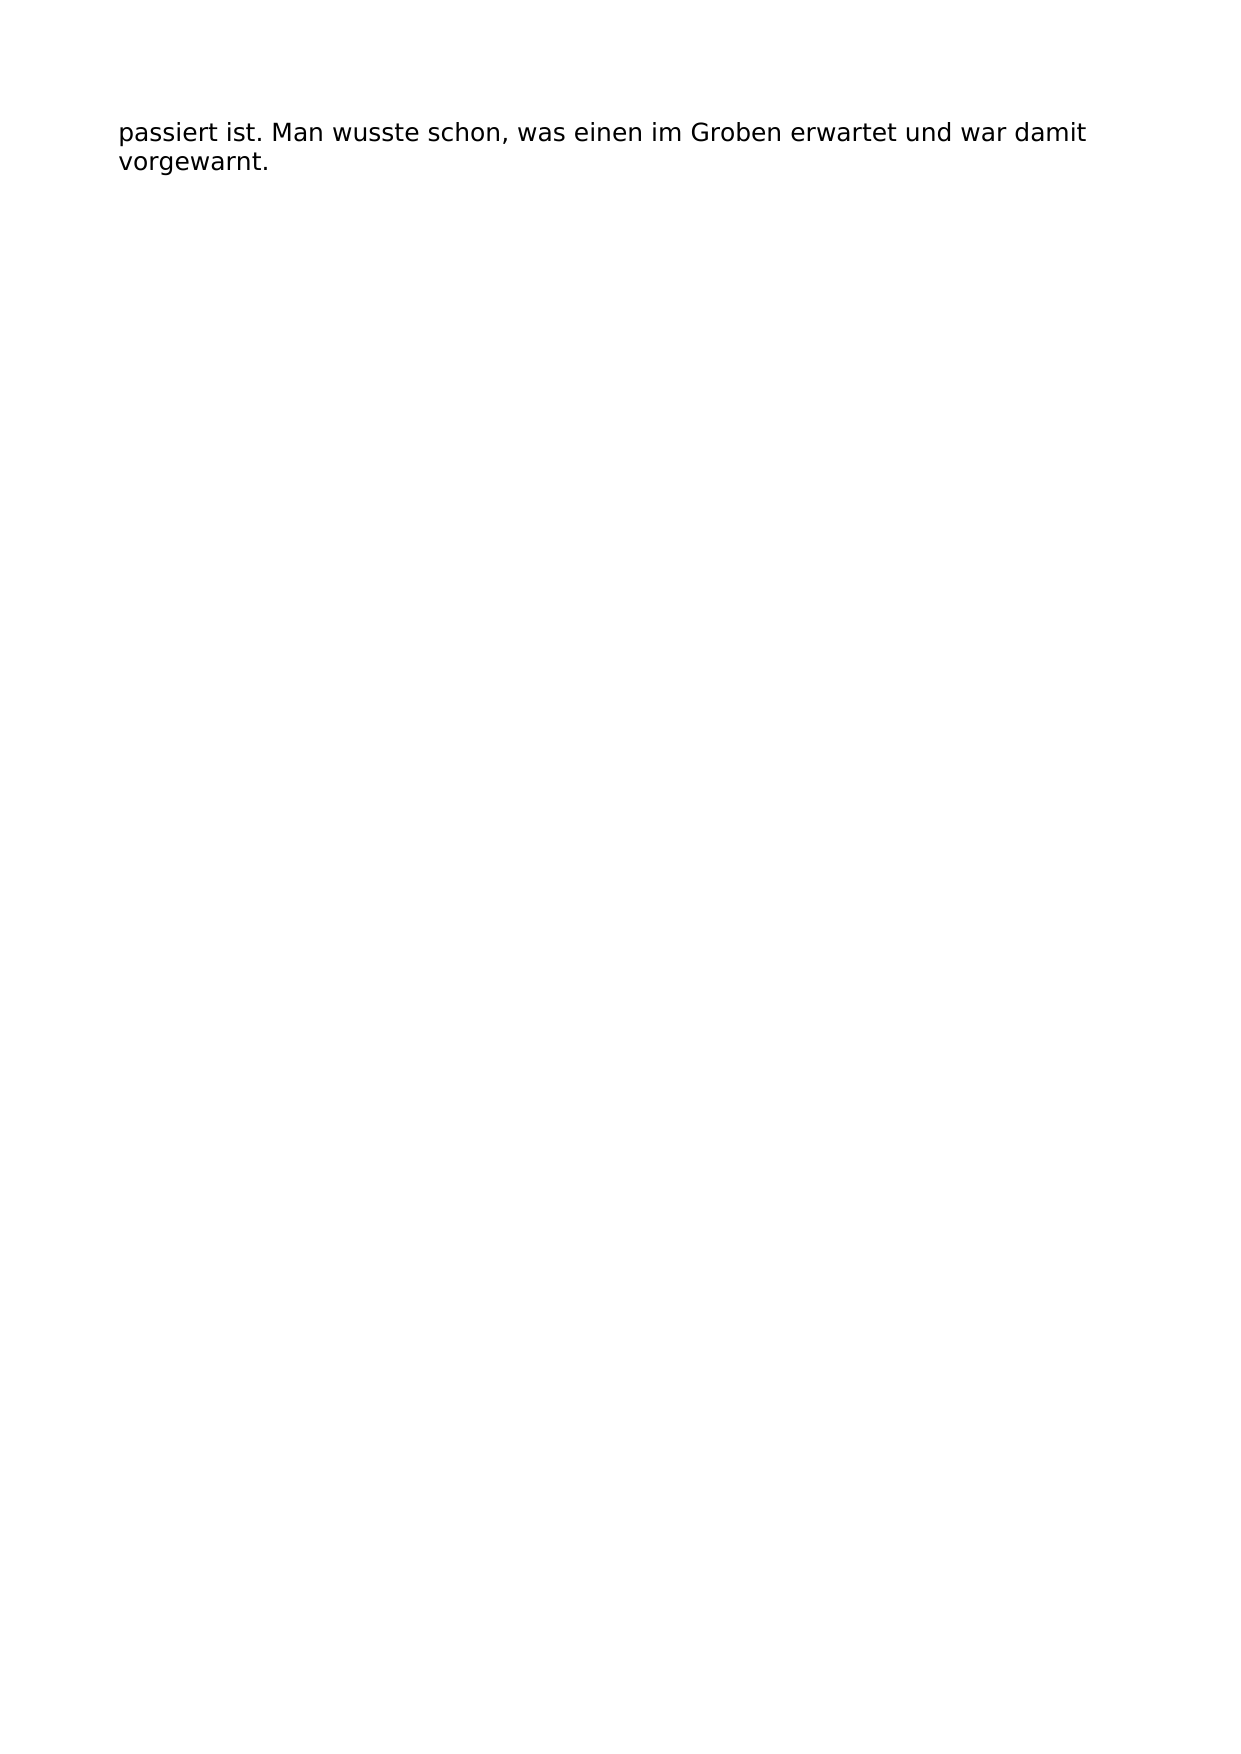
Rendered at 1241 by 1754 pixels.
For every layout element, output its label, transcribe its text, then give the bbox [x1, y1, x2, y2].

text passiert ist. Man wusste schon, was einen im Groben erwartet und war damit vorgewarnt. [118, 118, 1122, 176]
